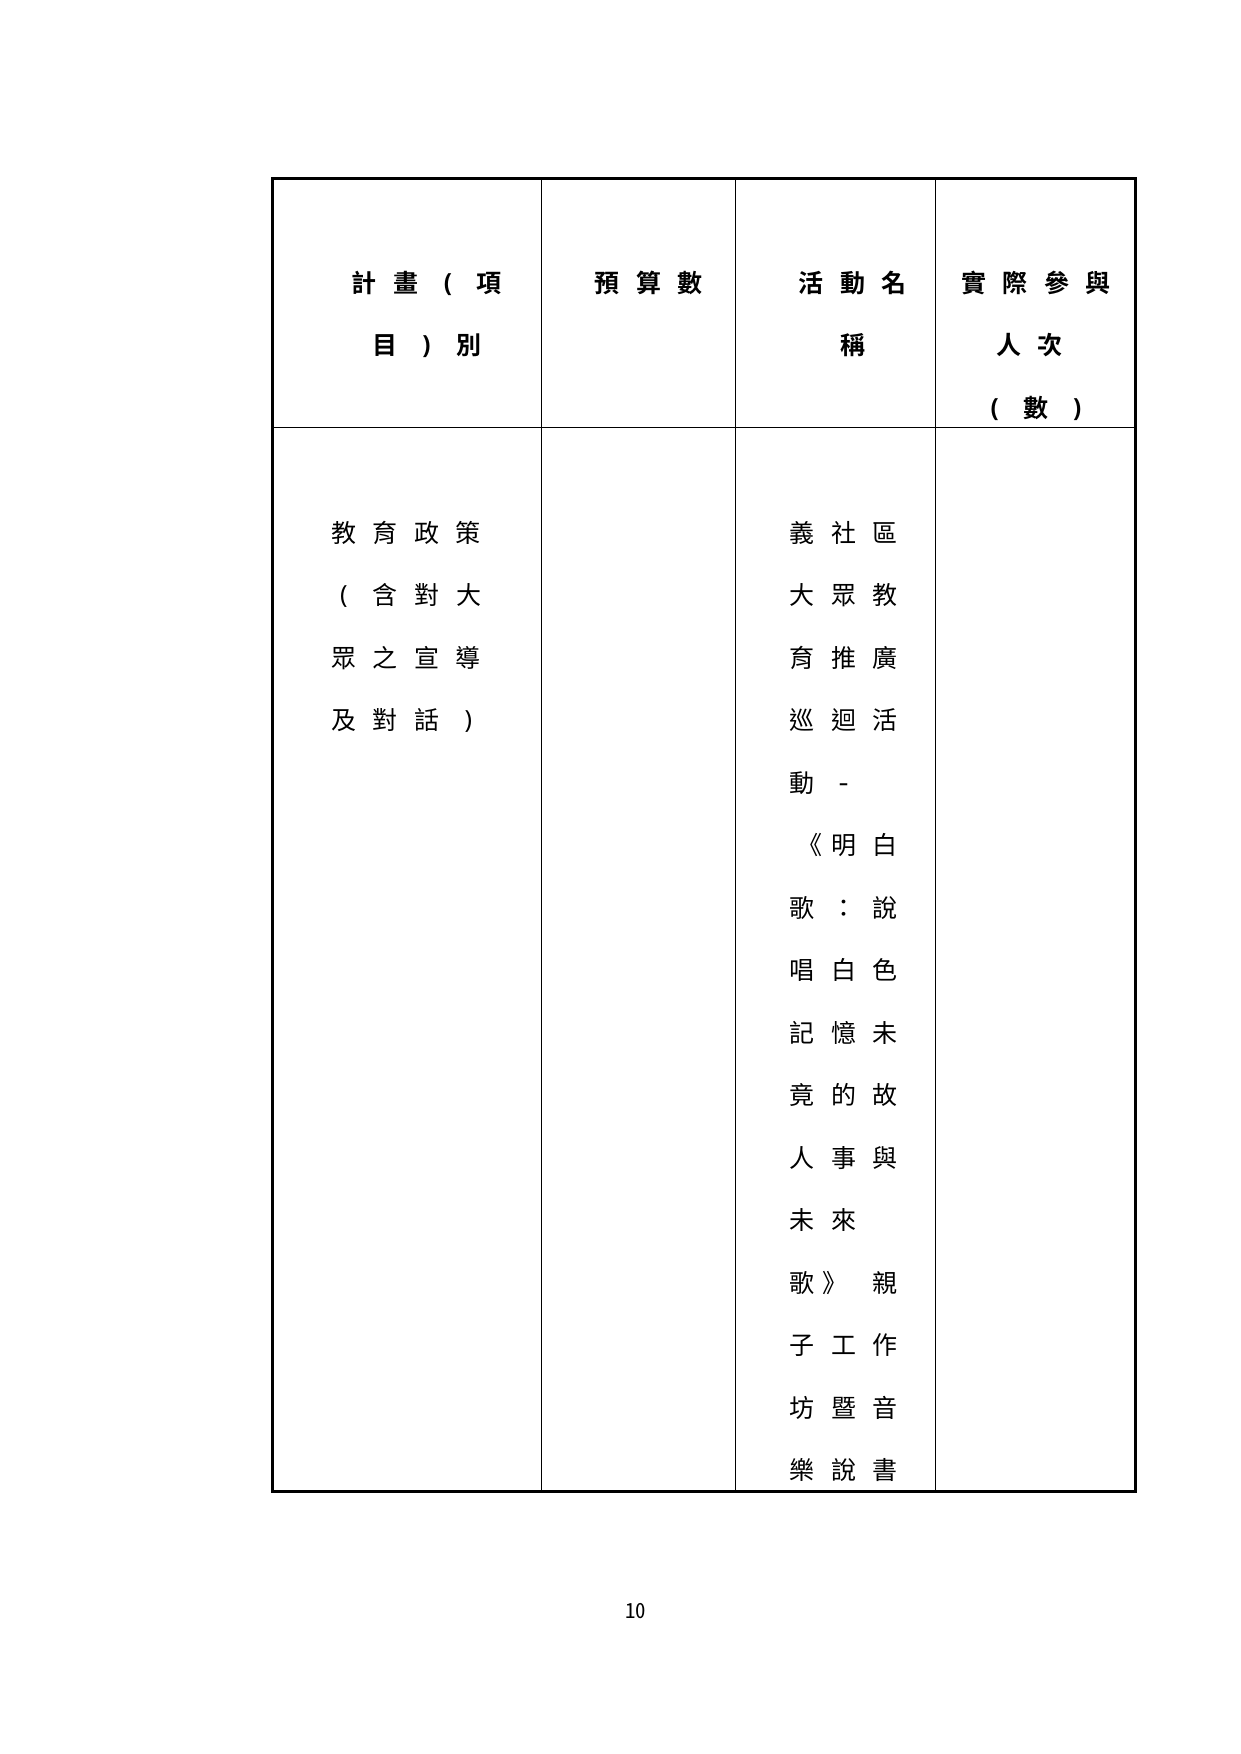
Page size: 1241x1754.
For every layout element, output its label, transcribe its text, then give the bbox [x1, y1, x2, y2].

table_cell 義社區大眾教育推廣巡迴活動-《明白歌：說唱白色記憶未竟的故人事與未來歌》親子工作坊暨音樂說書 [736, 428, 935, 1490]
table_cell [542, 428, 735, 1490]
table_cell [936, 428, 1134, 1490]
table_header 活動名稱 [736, 180, 935, 427]
table_header 實際參與 人次(數) [936, 180, 1134, 427]
table_header 預算數 [542, 180, 735, 427]
table_header 計畫(項目)別 [274, 180, 541, 427]
table_cell 教育政策(含對大眾之宣導及對話) [274, 428, 541, 1490]
